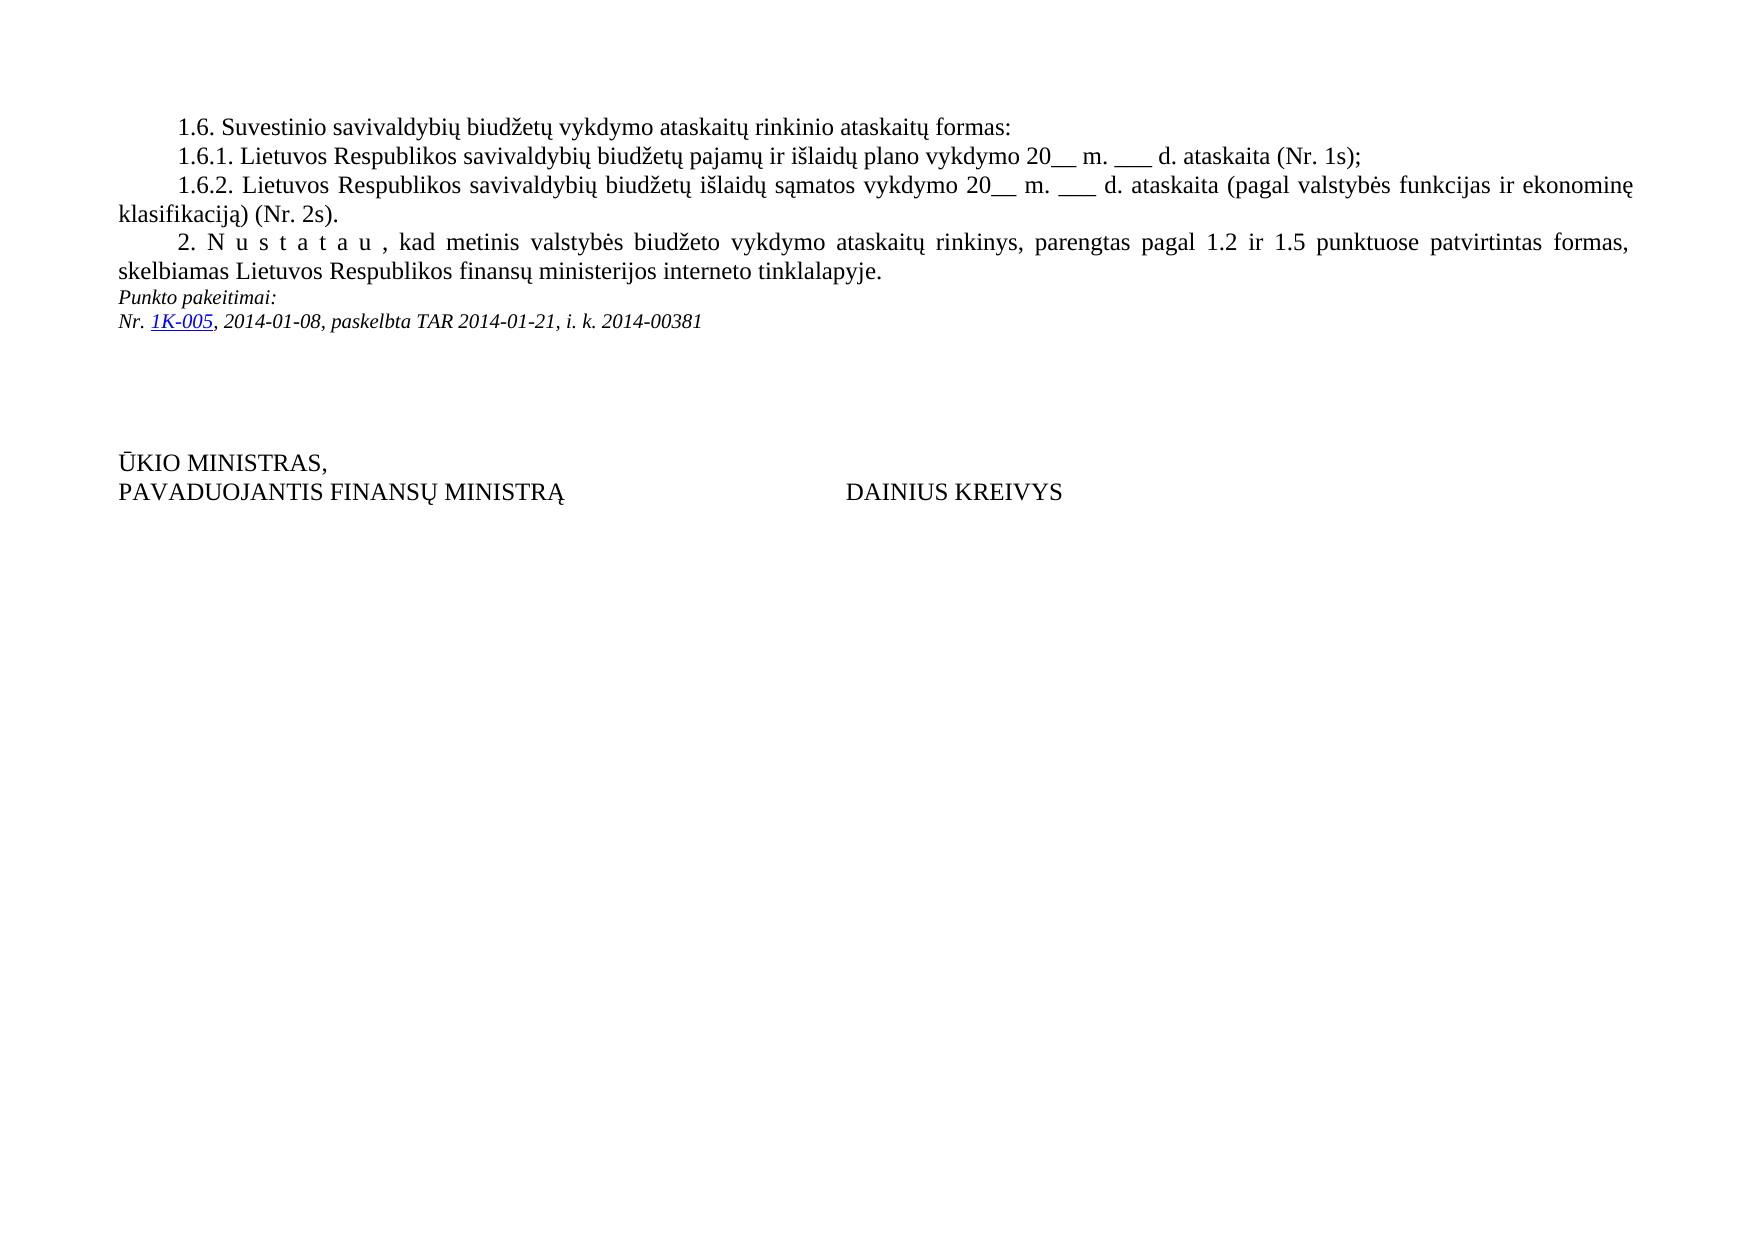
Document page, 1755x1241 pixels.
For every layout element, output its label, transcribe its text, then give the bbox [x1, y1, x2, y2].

text 1.6. Suvestinio savivaldybių biudžetų vykdymo ataskaitų rinkinio ataskaitų formas: [118, 112, 1636, 141]
text 2. N u s t a t a u , kad metinis valstybės biudžeto vykdymo ataskaitų rinkinys, parengtas pagal 1.2 ir 1.5 punktuose patvirtintas formas, skelbiamas Lietuvos Respublikos finansų ministerijos interneto tinklalapyje. [118, 227, 1630, 285]
text Punkto pakeitimai: [118, 285, 1636, 309]
text ŪKIO MINISTRAS, [118, 448, 1636, 477]
text 1.6.1. Lietuvos Respublikos savivaldybių biudžetų pajamų ir išlaidų plano vykdymo 20__ m. ___ d. ataskaita (Nr. 1s); [118, 141, 1636, 170]
text PAVADUOJANTIS FINANSŲ MINISTRĄ DAINIUS KREIVYS [118, 477, 1636, 506]
text 1.6.2. Lietuvos Respublikos savivaldybių biudžetų išlaidų sąmatos vykdymo 20__ m. ___ d. ataskaita (pagal valstybės funkcijas ir ekonominę klasifikaciją) (Nr. 2s). [118, 170, 1636, 227]
text Nr. 1K-005, 2014-01-08, paskelbta TAR 2014-01-21, i. k. 2014-00381 [118, 309, 1636, 333]
